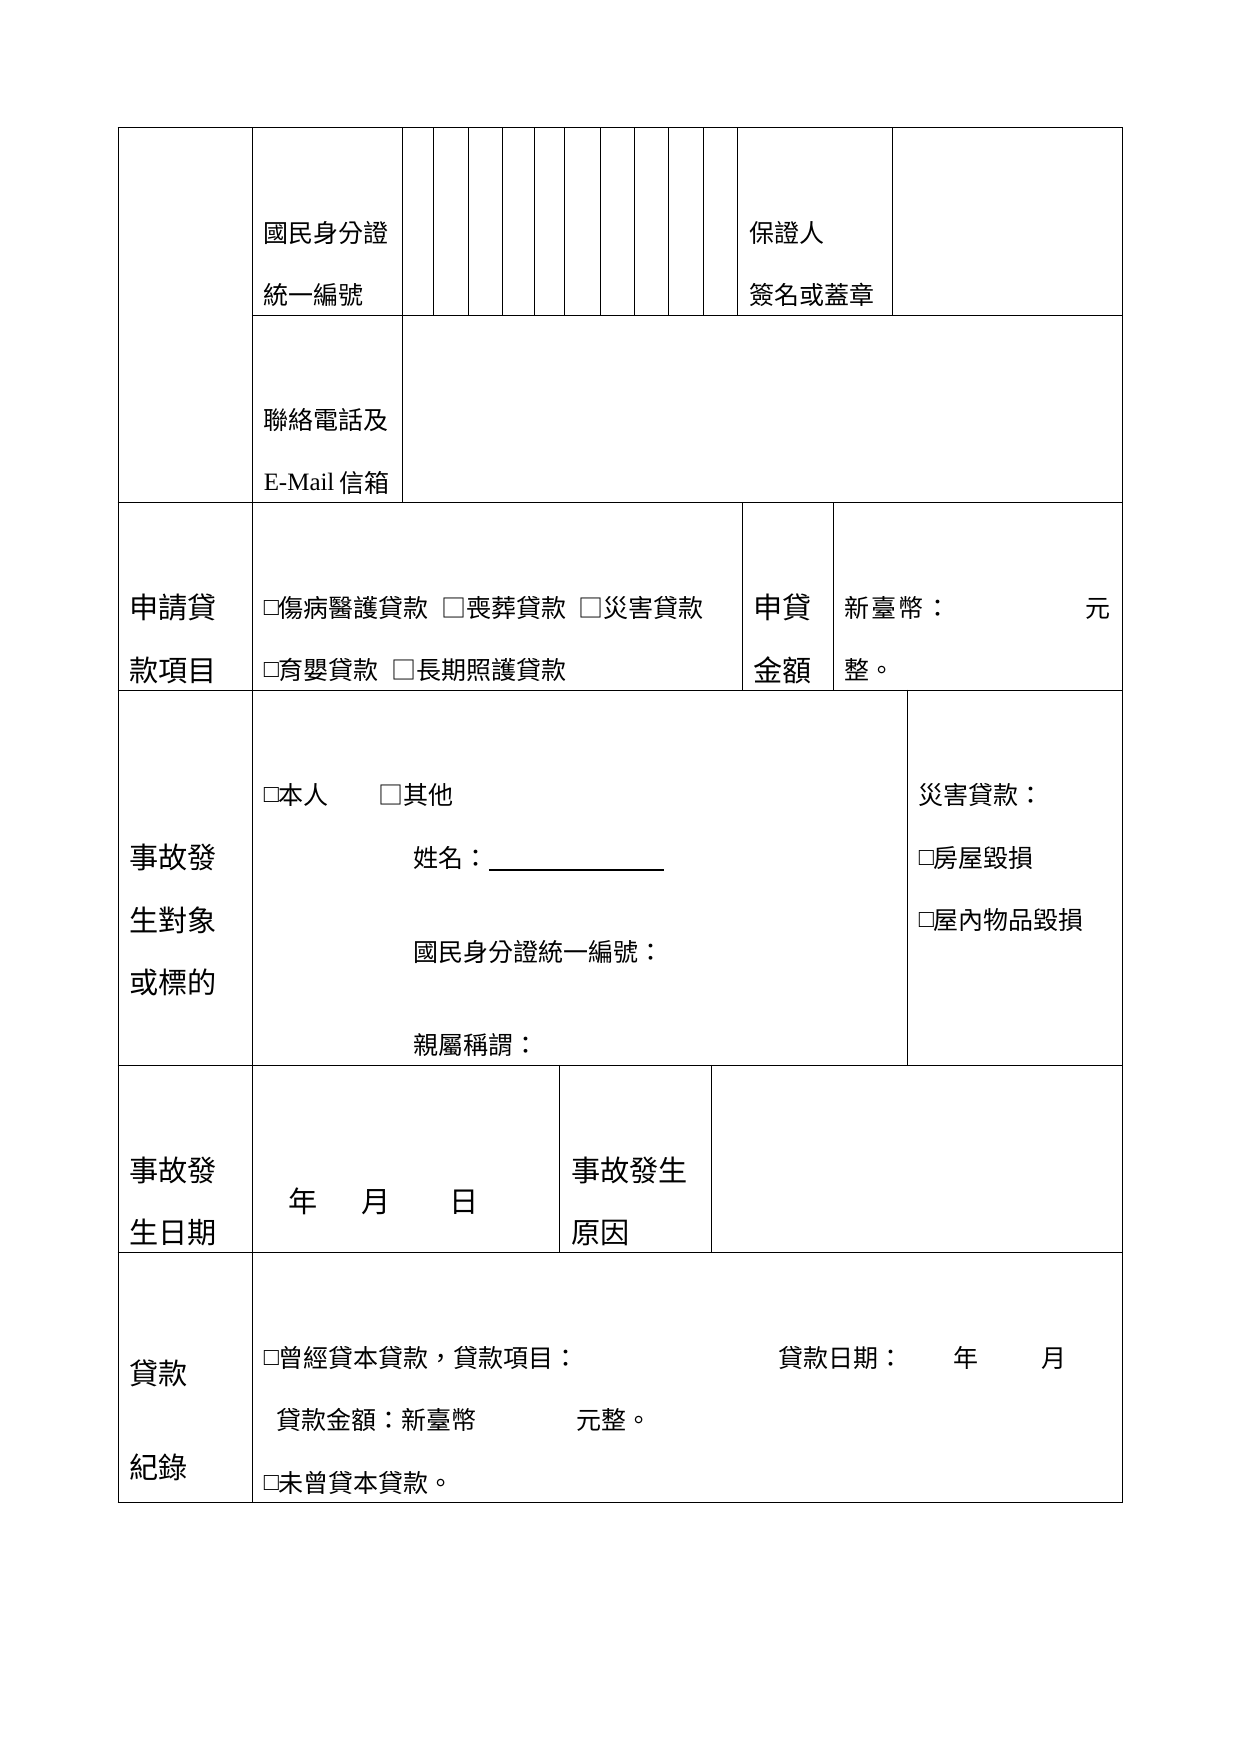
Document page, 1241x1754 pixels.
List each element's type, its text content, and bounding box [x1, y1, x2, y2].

table_cell [434, 128, 468, 314]
table_cell [635, 128, 668, 314]
table_cell 國民身分證 統一編號 [253, 128, 402, 314]
table_cell 申貸 金額 [743, 503, 833, 689]
table_cell 申請貸 款項目 [119, 503, 252, 689]
table_cell 貸款 紀錄 [119, 1253, 252, 1502]
table_cell [601, 128, 634, 314]
table_cell [669, 128, 703, 314]
table_cell 事故發生日期 [119, 1066, 252, 1252]
table_cell □傷病醫護貸款 □喪葬貸款 □災害貸款 □育嬰貸款 □長期照護貸款 [253, 503, 742, 689]
table_cell 災害貸款： □房屋毀損 □屋內物品毀損 [908, 691, 1122, 1065]
table_cell 事故發生對象或標的 [119, 691, 252, 1065]
table_cell [712, 1066, 1122, 1252]
table_cell [119, 128, 252, 502]
table_cell [503, 128, 534, 314]
table_cell [403, 316, 1122, 502]
table_cell 事故發生原因 [560, 1066, 711, 1252]
table_cell □本人 □其他 姓名： 國民身分證統一編號： 親屬稱謂： [253, 691, 907, 1065]
table_cell 保證人 簽名或蓋章 [738, 128, 892, 314]
table_cell [893, 128, 1122, 314]
table_cell 新臺幣： 元整。 [834, 503, 1122, 689]
table_cell 年 月 日 [253, 1066, 559, 1252]
table_cell [403, 128, 433, 314]
table_cell [565, 128, 600, 314]
table_cell [469, 128, 502, 314]
table_cell [704, 128, 737, 314]
table_cell □曾經貸本貸款，貸款項目： 貸款日期： 年 月 貸款金額：新臺幣 元整。 □未曾貸本貸款。 [253, 1253, 1122, 1502]
table_cell [535, 128, 564, 314]
table_cell 聯絡電話及E-Mail信箱 [253, 316, 402, 502]
